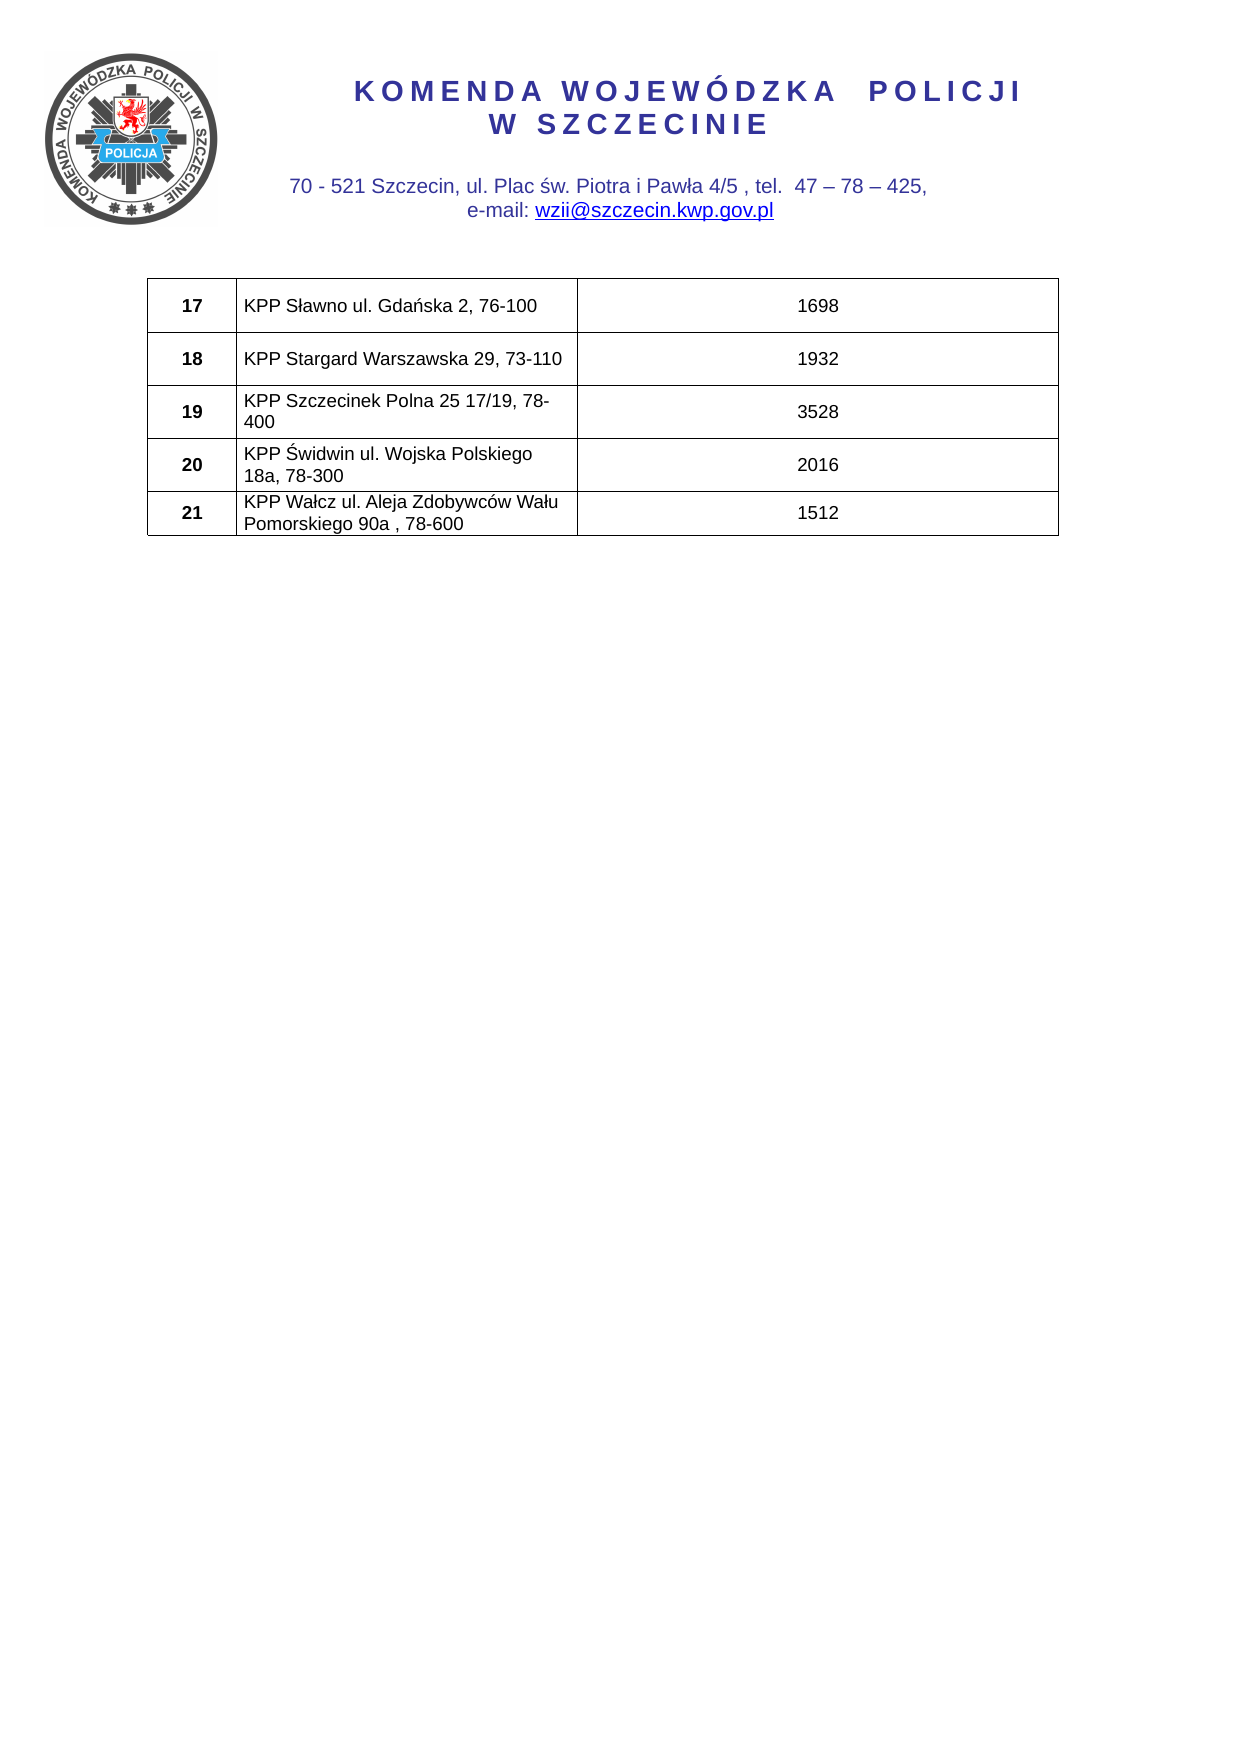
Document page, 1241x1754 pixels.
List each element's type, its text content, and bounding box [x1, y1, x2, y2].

table_cell 18 [148, 333, 236, 384]
table_cell KPP Świdwin ul. Wojska Polskiego 18a, 78-300 [237, 439, 577, 491]
table_cell 1512 [578, 492, 1058, 534]
table_cell KPP Szczecinek Polna 25 17/19, 78-400 [237, 386, 577, 438]
table_cell 20 [148, 439, 236, 491]
table_cell KPP Stargard Warszawska 29, 73-110 [237, 333, 577, 384]
table_cell 17 [148, 279, 236, 331]
table_cell 1698 [578, 279, 1058, 331]
table_cell 3528 [578, 386, 1058, 438]
table_cell 19 [148, 386, 236, 438]
table_cell 1932 [578, 333, 1058, 384]
table_cell 21 [148, 492, 236, 534]
table_cell KPP Sławno ul. Gdańska 2, 76-100 [237, 279, 577, 331]
table_cell KPP Wałcz ul. Aleja Zdobywców Wału Pomorskiego 90a , 78-600 [237, 492, 577, 534]
table_cell 2016 [578, 439, 1058, 491]
